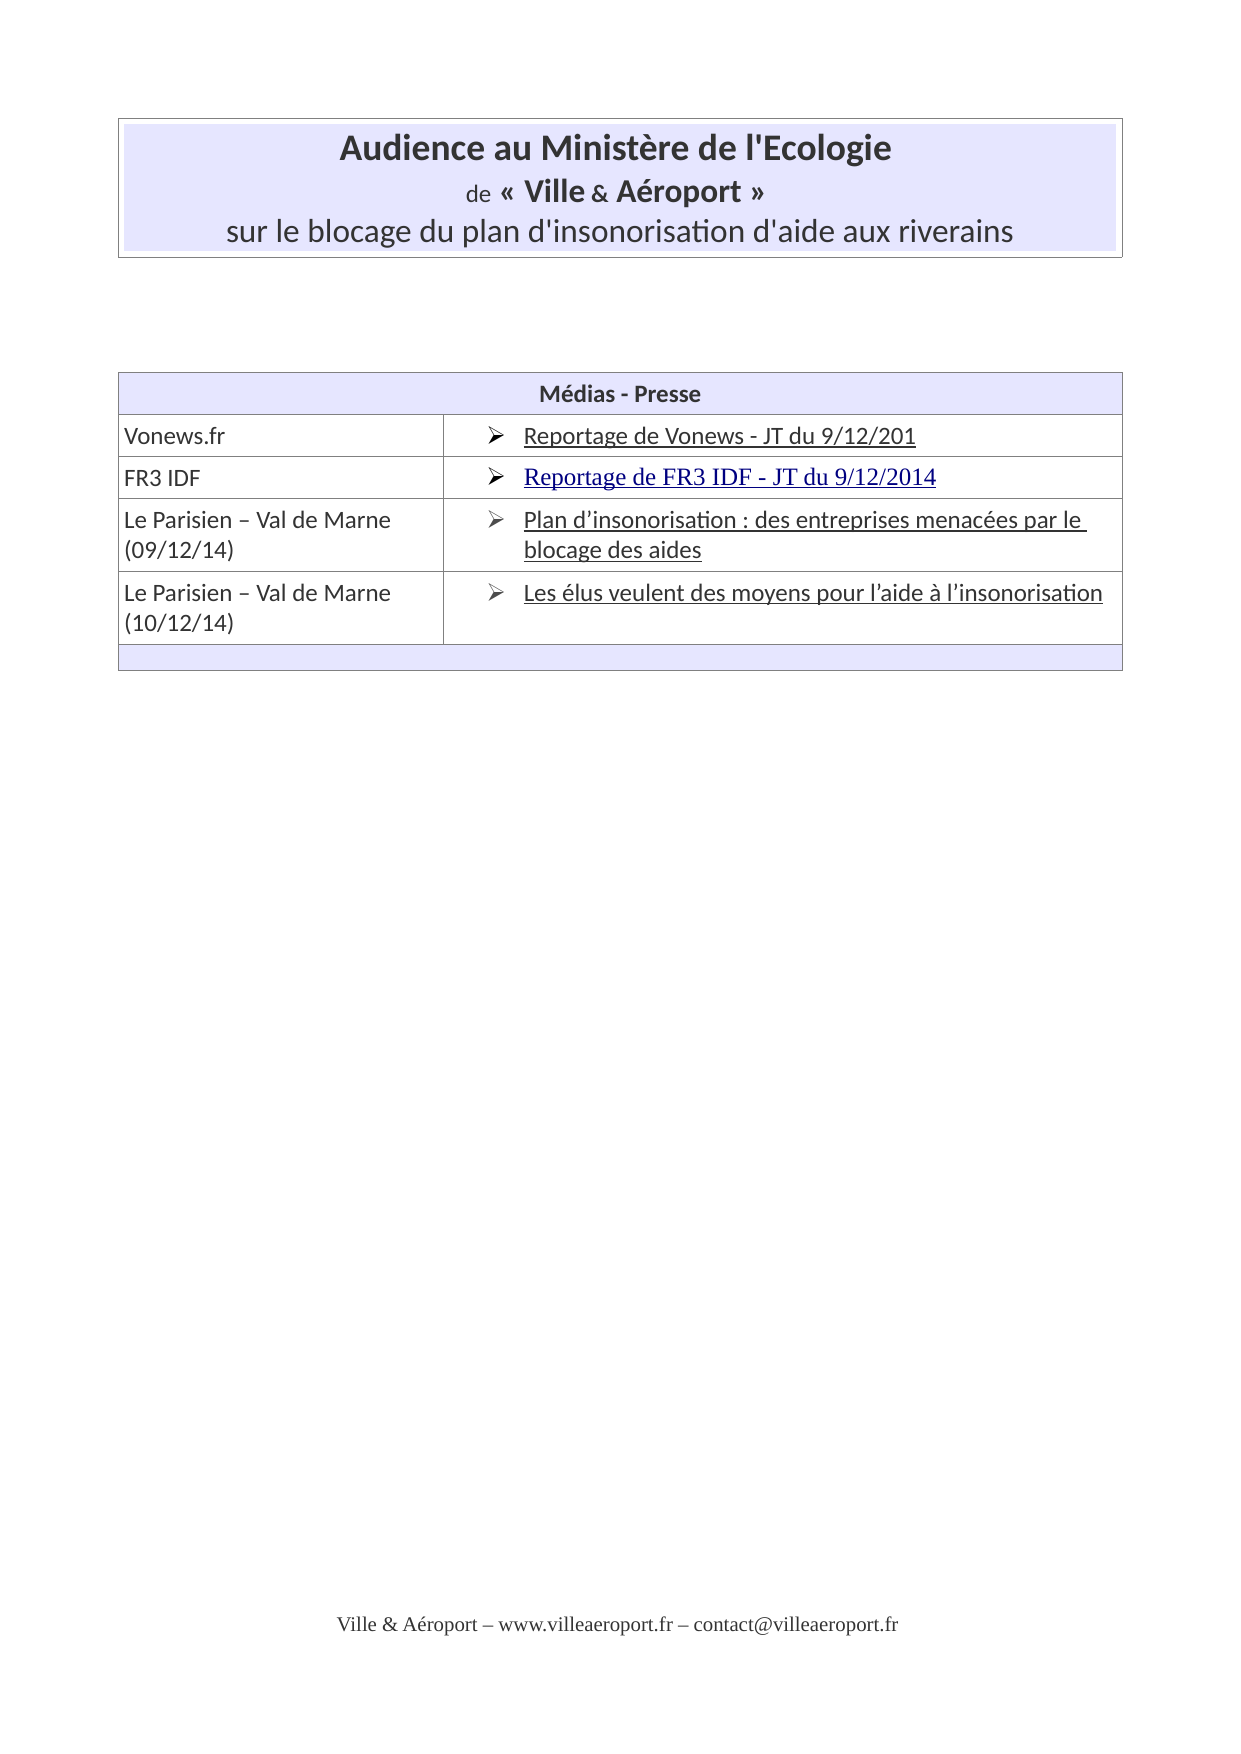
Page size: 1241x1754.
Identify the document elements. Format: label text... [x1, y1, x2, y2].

table_cell Le Parisien – Val de Marne (09/12/14) [119, 499, 443, 571]
table_cell [119, 645, 1122, 670]
table_header Audience au Ministère de l'Ecologie de « Ville & Aéroport » sur le blocage du plan d'insonorisation d'aide aux riverains [119, 119, 1122, 257]
table_cell Le Parisien – Val de Marne (10/12/14) [119, 572, 443, 643]
table_cell Les élus veulent des moyens pour l’aide à l’insonorisation [444, 572, 1122, 643]
table_cell Reportage de FR3 IDF - JT du 9/12/2014 [444, 457, 1122, 498]
table_cell FR3 IDF [119, 457, 443, 498]
table_header Médias - Presse [119, 373, 1122, 414]
table_cell Vonews.fr [119, 415, 443, 456]
table_cell Reportage de Vonews - JT du 9/12/201 [444, 415, 1122, 456]
table_cell Plan d’insonorisation : des entreprises menacées par le blocage des aides [444, 499, 1122, 571]
